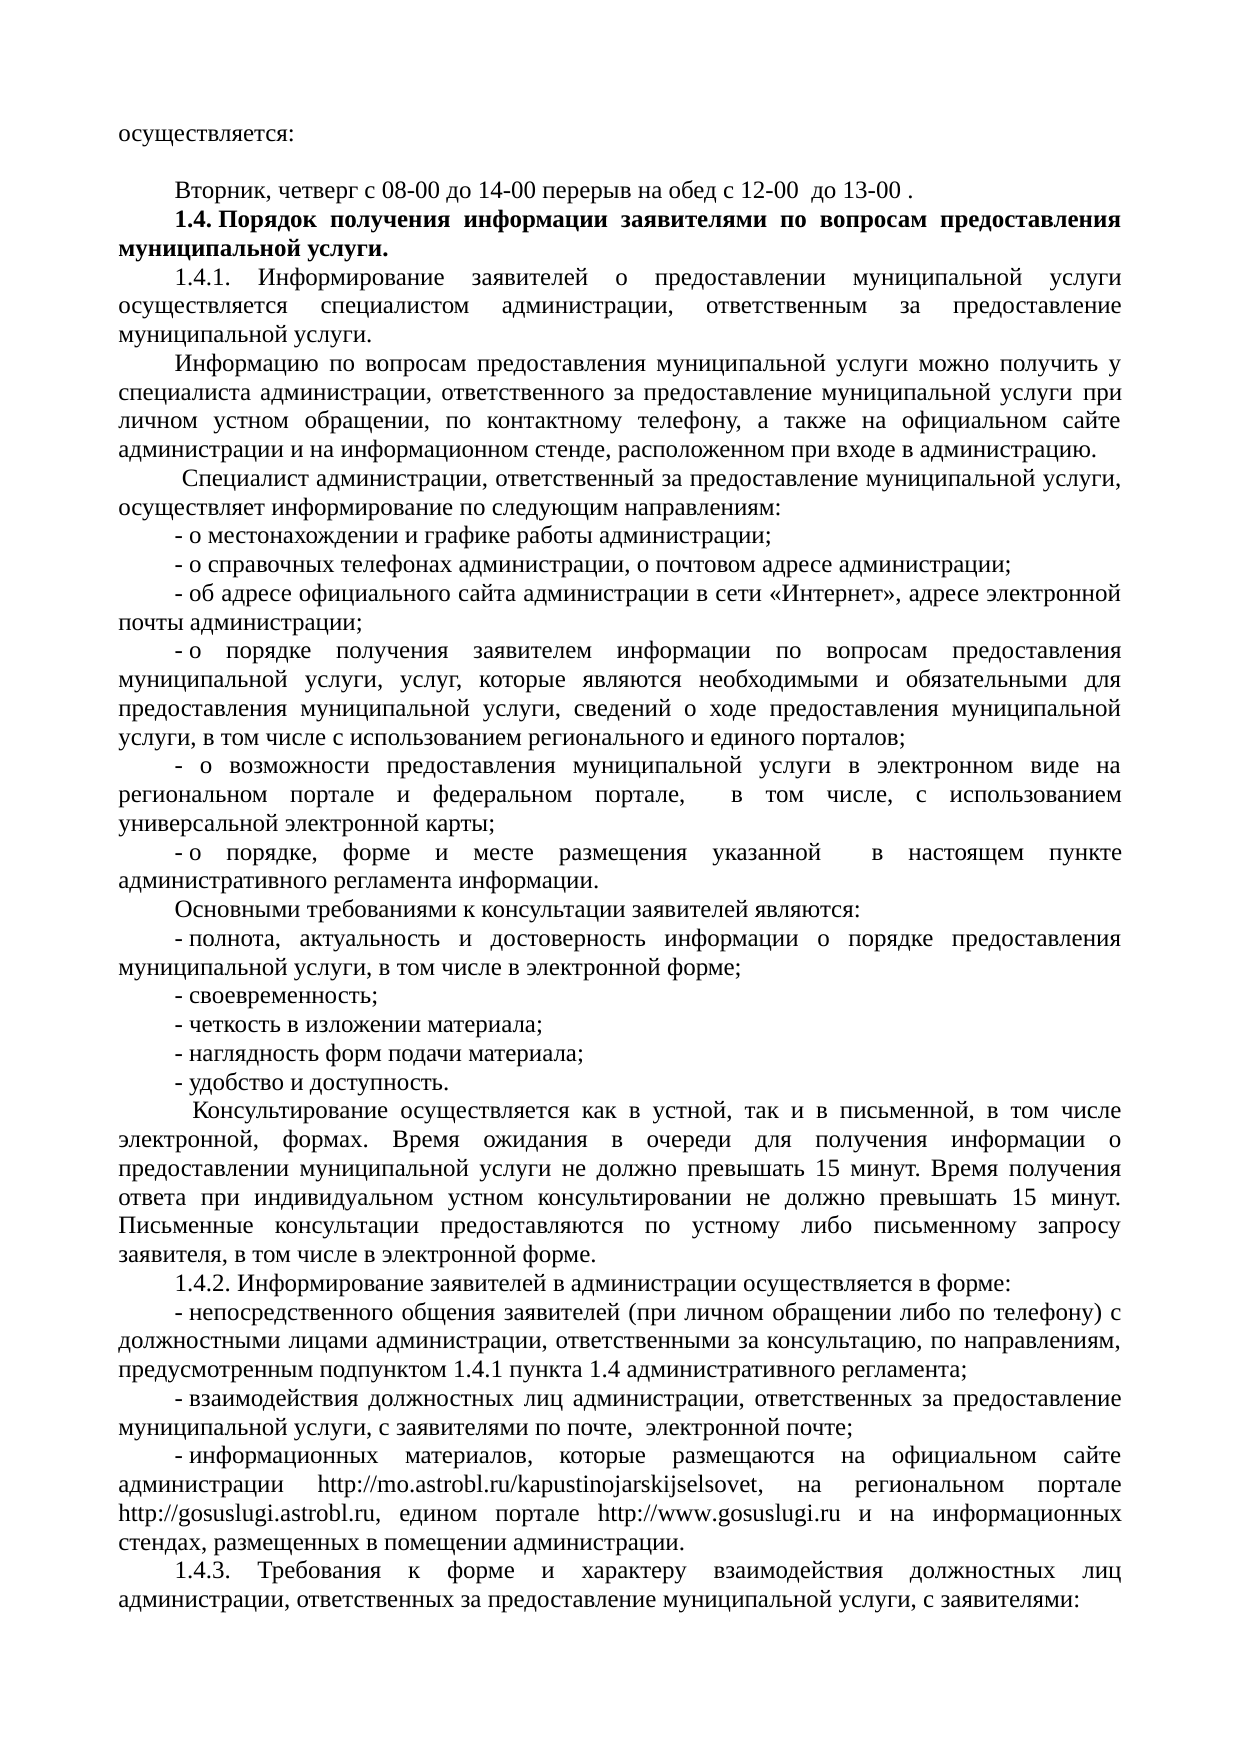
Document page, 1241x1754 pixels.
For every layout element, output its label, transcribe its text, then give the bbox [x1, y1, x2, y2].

text - удобство и доступность. [118, 1067, 1122, 1096]
text - о порядке, форме и месте размещения указанной в настоящем пункте административного регламента информации. [118, 837, 1122, 894]
text Специалист администрации, ответственный за предоставление муниципальной услуги, осуществляет информирование по следующим направлениям: [118, 463, 1122, 521]
text 1.4.1. Информирование заявителей о предоставлении муниципальной услуги осуществляется специалистом администрации, ответственным за предоставление муниципальной услуги. [118, 262, 1122, 348]
text Основными требованиями к консультации заявителей являются: [118, 894, 1122, 923]
text 1.4.2. Информирование заявителей в администрации осуществляется в форме: [118, 1268, 1122, 1297]
text - о возможности предоставления муниципальной услуги в электронном виде на региональном портале и федеральном портале, в том числе, с использованием универсальной электронной карты; [118, 751, 1122, 837]
text - непосредственного общения заявителей (при личном обращении либо по телефону) с должностными лицами администрации, ответственными за консультацию, по направлениям, предусмотренным подпунктом 1.4.1 пункта 1.4 административного регламента; [118, 1297, 1122, 1383]
text - взаимодействия должностных лиц администрации, ответственных за предоставление муниципальной услуги, с заявителями по почте, электронной почте; [118, 1383, 1122, 1441]
text осуществляется: [118, 118, 1122, 147]
text - четкость в изложении материала; [118, 1009, 1122, 1038]
text 1.4.3. Требования к форме и характеру взаимодействия должностных лиц администрации, ответственных за предоставление муниципальной услуги, с заявителями: [118, 1556, 1122, 1613]
text 1.4. Порядок получения информации заявителями по вопросам предоставления муниципальной услуги. [118, 204, 1122, 262]
text - информационных материалов, которые размещаются на официальном сайте администрации http://mo.astrobl.ru/kapustinojarskijselsovet, на региональном портале http://gosuslugi.astrobl.ru, едином портале http://www.gosuslugi.ru и на информационных стендах, размещенных в помещении администрации. [118, 1441, 1122, 1556]
text Вторник, четверг с 08-00 до 14-00 перерыв на обед с 12-00 до 13-00 . [118, 176, 1122, 204]
text - об адресе официального сайта администрации в сети «Интернет», адресе электронной почты администрации; [118, 578, 1122, 636]
text - о порядке получения заявителем информации по вопросам предоставления муниципальной услуги, услуг, которые являются необходимыми и обязательными для предоставления муниципальной услуги, сведений о ходе предоставления муниципальной услуги, в том числе с использованием регионального и единого порталов; [118, 636, 1122, 751]
text Консультирование осуществляется как в устной, так и в письменной, в том числе электронной, формах. Время ожидания в очереди для получения информации о предоставлении муниципальной услуги не должно превышать 15 минут. Время получения ответа при индивидуальном устном консультировании не должно превышать 15 минут. Письменные консультации предоставляются по устному либо письменному запросу заявителя, в том числе в электронной форме. [118, 1096, 1122, 1268]
text - о справочных телефонах администрации, о почтовом адресе администрации; [118, 549, 1122, 578]
text - своевременность; [118, 981, 1122, 1009]
text - наглядность форм подачи материала; [118, 1038, 1122, 1067]
text - полнота, актуальность и достоверность информации о порядке предоставления муниципальной услуги, в том числе в электронной форме; [118, 923, 1122, 981]
text - о местонахождении и графике работы администрации; [118, 521, 1122, 549]
text Информацию по вопросам предоставления муниципальной услуги можно получить у специалиста администрации, ответственного за предоставление муниципальной услуги при личном устном обращении, по контактному телефону, а также на официальном сайте администрации и на информационном стенде, расположенном при входе в администрацию. [118, 348, 1122, 463]
